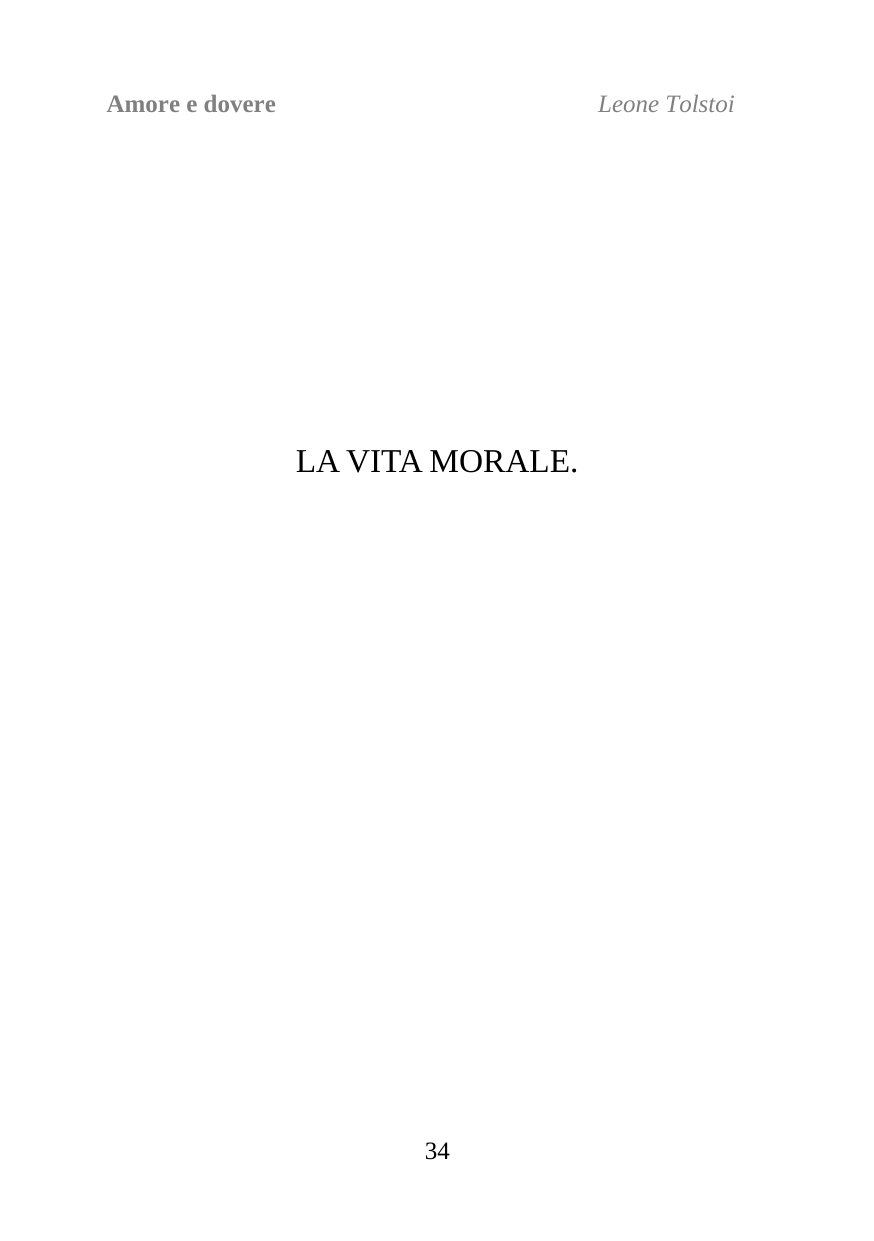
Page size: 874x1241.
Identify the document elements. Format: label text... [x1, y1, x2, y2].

subtitle LA VITA MORALE. [106, 441, 768, 480]
